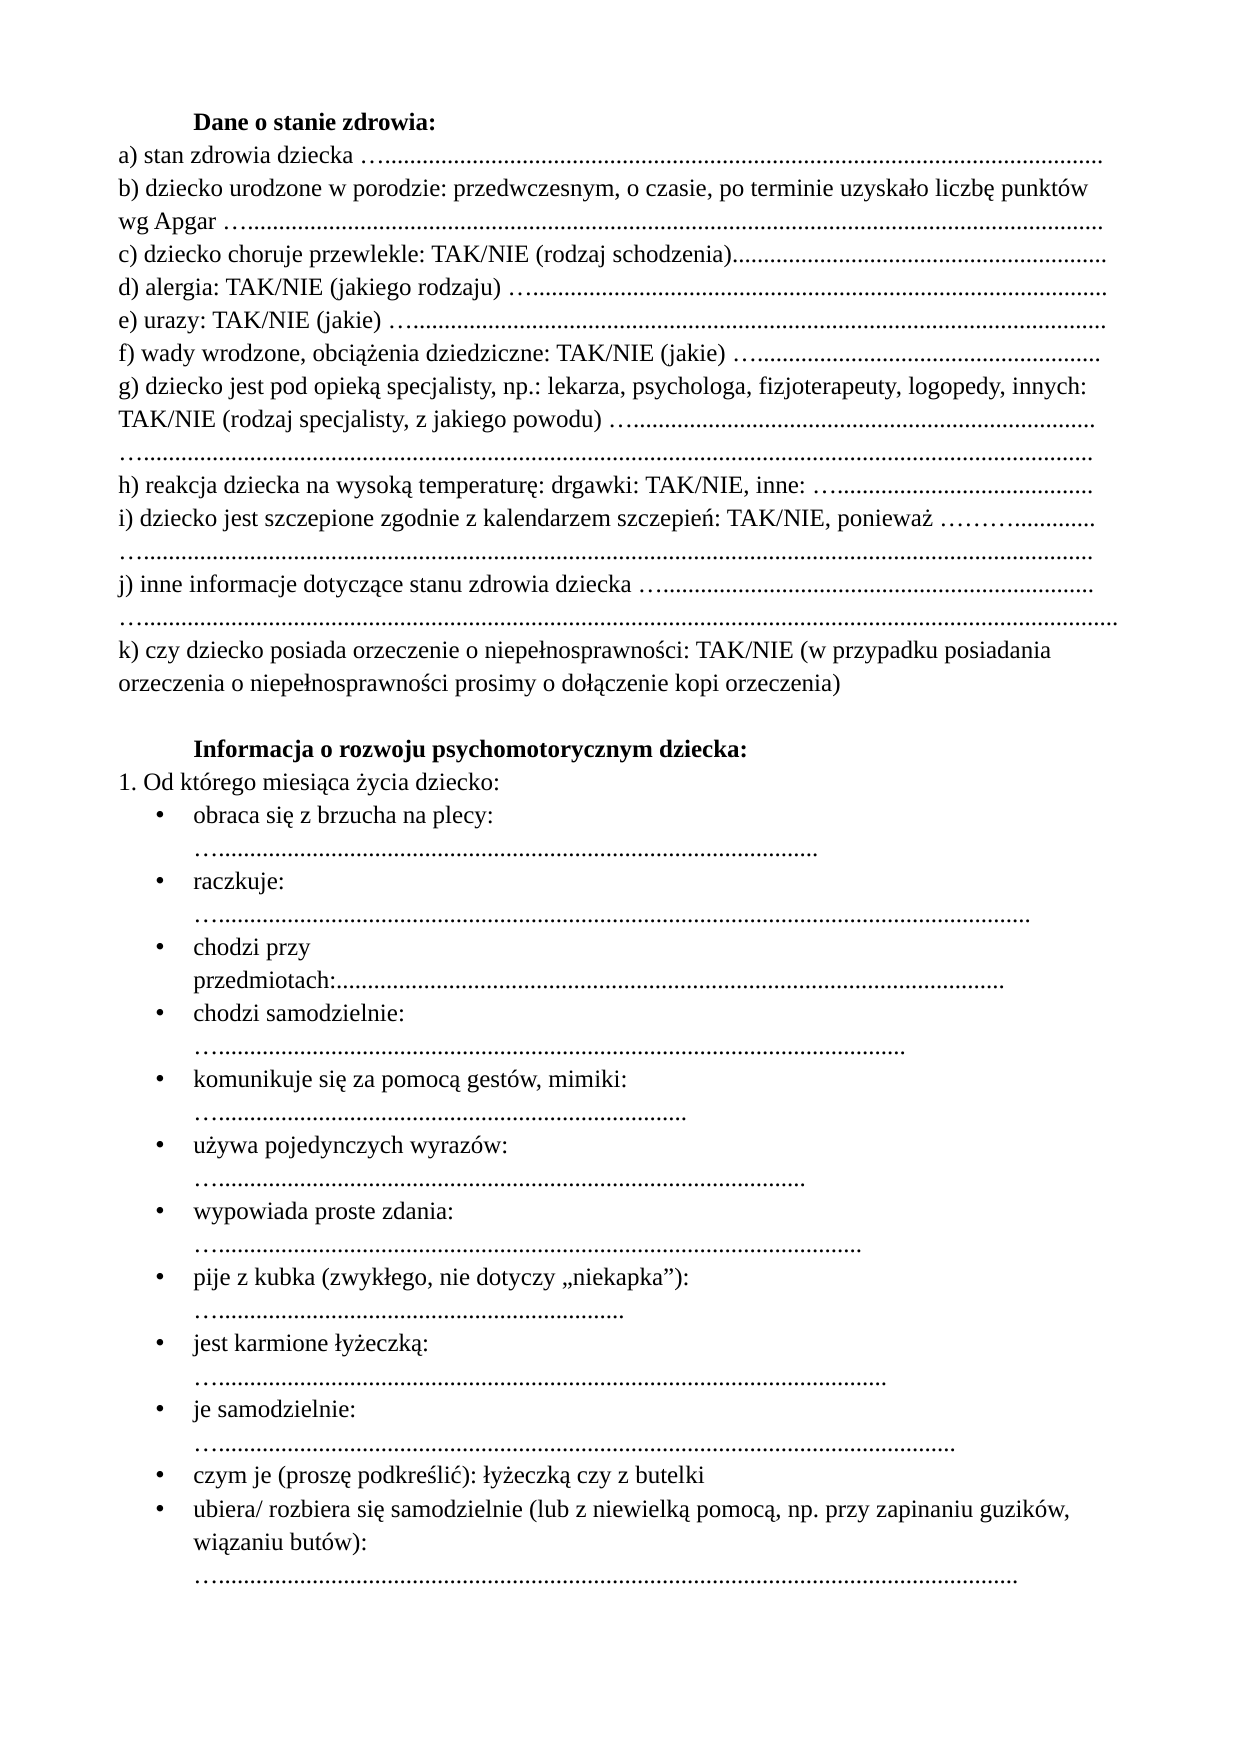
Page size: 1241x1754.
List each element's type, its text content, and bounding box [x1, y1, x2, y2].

list raczkuje: ….................................................................................................................................. [156, 866, 1122, 928]
text d) alergia: TAK/NIE (jakiego rodzaju) …............................................................................................ [118, 272, 1122, 301]
list ubiera/ rozbiera się samodzielnie (lub z niewielką pomocą, np. przy zapinaniu guzików, wiązaniu butów): …................................................................................................................................ [156, 1494, 1122, 1588]
list chodzi przy przedmiotach:........................................................................................................... [156, 932, 1122, 994]
text …........................................................................................................................................................ [118, 536, 1122, 565]
list obraca się z brzucha na plecy: …................................................................................................ [156, 800, 1122, 862]
text a) stan zdrowia dziecka …................................................................................................................... [118, 140, 1122, 168]
text h) reakcja dziecka na wysoką temperaturę: drgawki: TAK/NIE, inne: …......................................... [118, 470, 1122, 499]
text 1. Od którego miesiąca życia dziecko: [118, 767, 1122, 796]
list Dane o stanie zdrowia: [156, 107, 1122, 136]
list wypowiada proste zdania: …....................................................................................................... [156, 1196, 1122, 1258]
text k) czy dziecko posiada orzeczenie o niepełnosprawności: TAK/NIE (w przypadku posiadania orzeczenia o niepełnosprawności prosimy o dołączenie kopi orzeczenia) [118, 635, 1122, 697]
text e) urazy: TAK/NIE (jakie) …............................................................................................................... [118, 305, 1122, 334]
list pije z kubka (zwykłego, nie dotyczy „niekapka”): …................................................................. [156, 1262, 1122, 1324]
text c) dziecko choruje przewlekle: TAK/NIE (rodzaj schodzenia)............................................................ [118, 239, 1122, 268]
text b) dziecko urodzone w porodzie: przedwczesnym, o czasie, po terminie uzyskało liczbę punktów wg Apgar …......................................................................................................................................... [118, 173, 1122, 234]
text …............................................................................................................................................................ [118, 602, 1122, 631]
list Informacja o rozwoju psychomotorycznym dziecka: [156, 734, 1122, 763]
text g) dziecko jest pod opieką specjalisty, np.: lekarza, psychologa, fizjoterapeuty, logopedy, innych: TAK/NIE (rodzaj specjalisty, z jakiego powodu) ….......................................................................... [118, 371, 1122, 433]
list chodzi samodzielnie: ….............................................................................................................. [156, 998, 1122, 1060]
text i) dziecko jest szczepione zgodnie z kalendarzem szczepień: TAK/NIE, ponieważ ………............. [118, 503, 1122, 532]
list je samodzielnie: …...................................................................................................................... [156, 1394, 1122, 1456]
list jest karmione łyżeczką: …........................................................................................................... [156, 1328, 1122, 1390]
text f) wady wrodzone, obciążenia dziedziczne: TAK/NIE (jakie) …....................................................... [118, 338, 1122, 367]
list używa pojedynczych wyrazów: ….............................................................................................. [156, 1130, 1122, 1192]
text j) inne informacje dotyczące stanu zdrowia dziecka …..................................................................... [118, 569, 1122, 598]
list czym je (proszę podkreślić): łyżeczką czy z butelki [156, 1461, 1122, 1489]
text …........................................................................................................................................................ [118, 437, 1122, 466]
list komunikuje się za pomocą gestów, mimiki: …........................................................................... [156, 1064, 1122, 1126]
